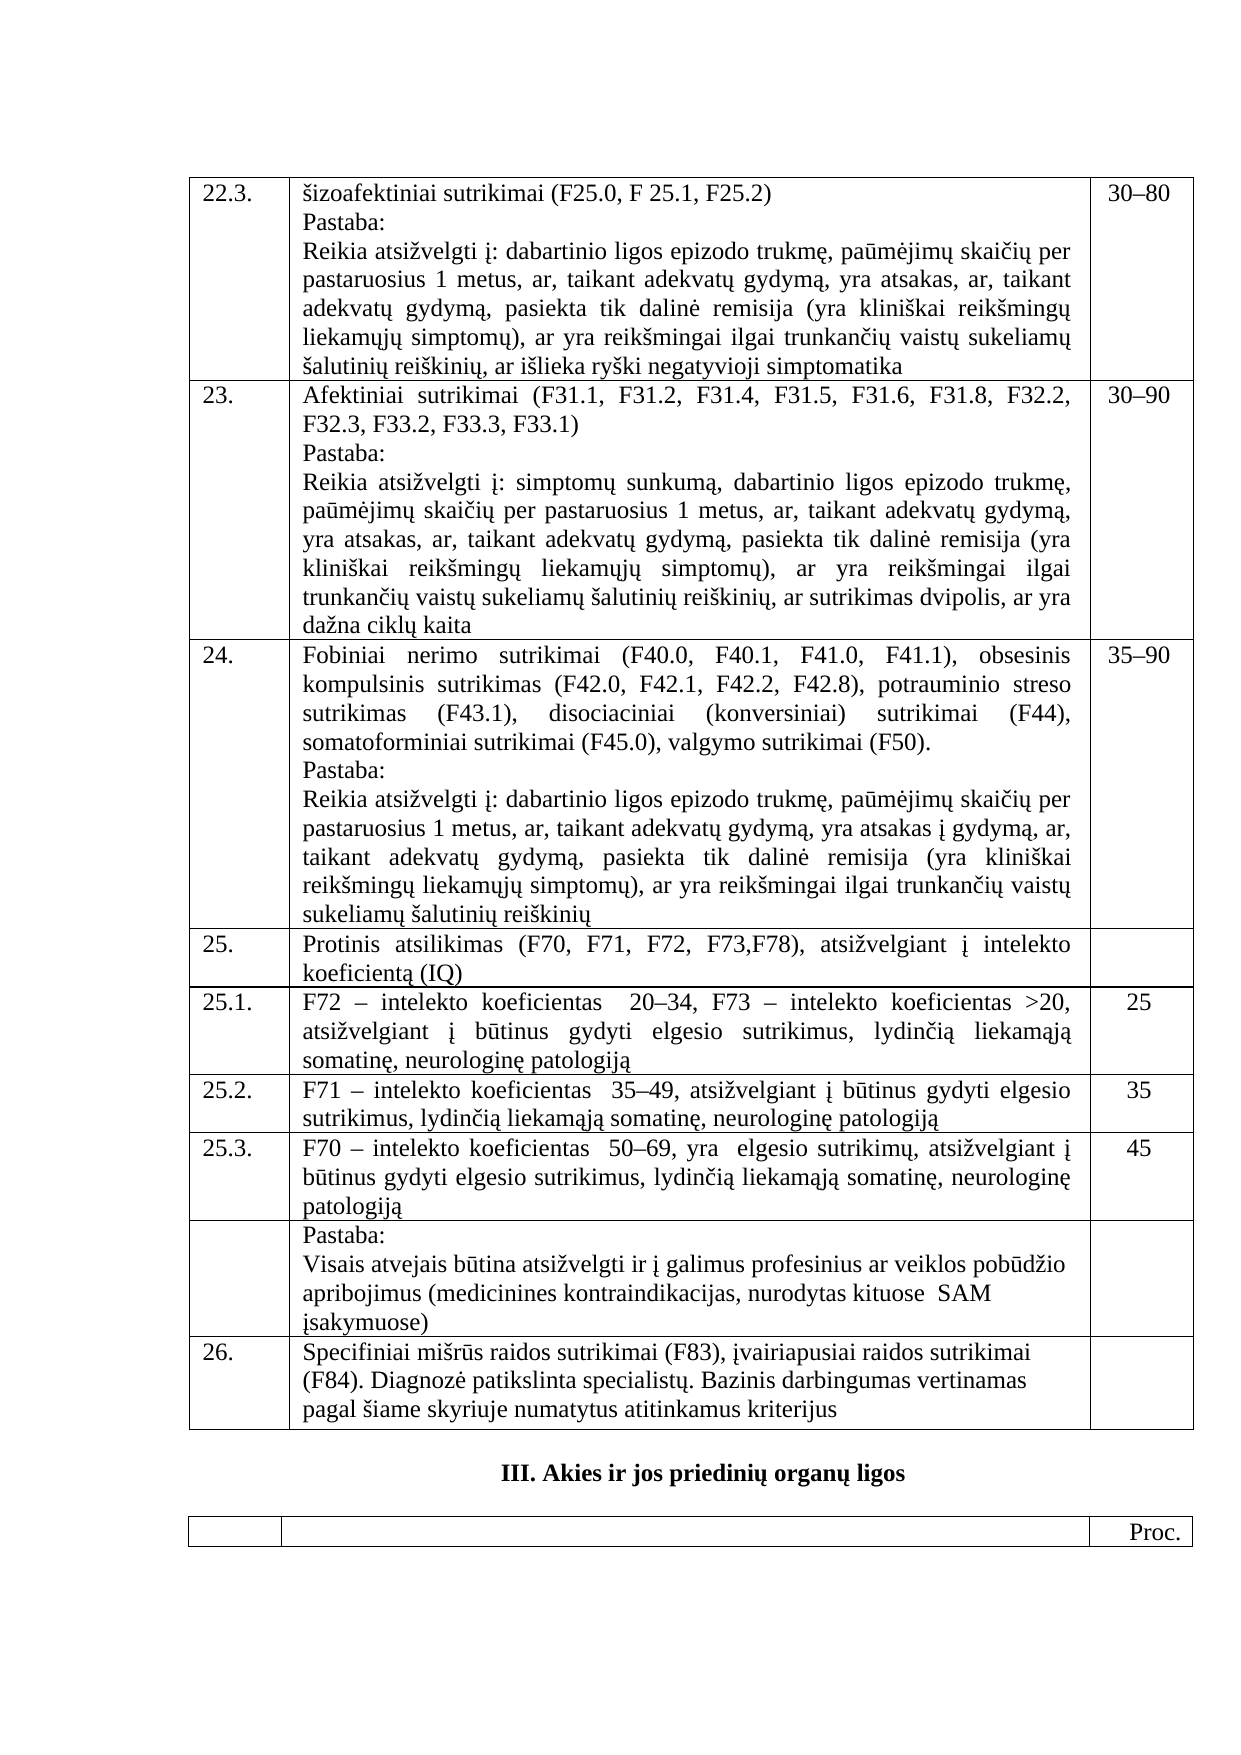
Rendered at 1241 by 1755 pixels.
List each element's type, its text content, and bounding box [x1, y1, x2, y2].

table_cell 22.3. [190, 178, 289, 379]
table_cell 25.2. [190, 1075, 289, 1132]
table_cell 30–80 [1091, 178, 1193, 379]
table_cell 35–90 [1091, 640, 1193, 928]
table_header [189, 1517, 281, 1546]
table_cell 30–90 [1091, 381, 1193, 639]
text III. Akies ir jos priedinių organų ligos [225, 1458, 1181, 1487]
table_cell [1091, 929, 1193, 986]
table_cell F72 – intelekto koeficientas 20–34, F73 – intelekto koeficientas >20, atsižvelgiant į būtinus gydyti elgesio sutrikimus, lydinčią liekamąją somatinę, neurologinę patologiją [290, 988, 1090, 1074]
table_cell [1091, 1337, 1193, 1429]
table_cell [1091, 1221, 1193, 1336]
table_cell [190, 1221, 289, 1336]
table_header Proc. [1090, 1517, 1192, 1546]
table_cell 23. [190, 381, 289, 639]
table_cell 35 [1091, 1075, 1193, 1132]
table_cell Fobiniai nerimo sutrikimai (F40.0, F40.1, F41.0, F41.1), obsesinis kompulsinis sutrikimas (F42.0, F42.1, F42.2, F42.8), potrauminio streso sutrikimas (F43.1), disociaciniai (konversiniai) sutrikimai (F44), somatoforminiai sutrikimai (F45.0), valgymo sutrikimai (F50). Pastaba: Reikia atsižvelgti į: dabartinio ligos epizodo trukmę, paūmėjimų skaičių per pastaruosius 1 metus, ar, taikant adekvatų gydymą, yra atsakas į gydymą, ar, taikant adekvatų gydymą, pasiekta tik dalinė remisija (yra kliniškai reikšmingų liekamųjų simptomų), ar yra reikšmingai ilgai trunkančių vaistų sukeliamų šalutinių reiškinių [290, 640, 1090, 928]
table_cell F71 – intelekto koeficientas 35–49, atsižvelgiant į būtinus gydyti elgesio sutrikimus, lydinčią liekamąją somatinę, neurologinę patologiją [290, 1075, 1090, 1132]
table_cell 24. [190, 640, 289, 928]
table_cell Specifiniai mišrūs raidos sutrikimai (F83), įvairiapusiai raidos sutrikimai (F84). Diagnozė patikslinta specialistų. Bazinis darbingumas vertinamas pagal šiame skyriuje numatytus atitinkamus kriterijus [290, 1337, 1090, 1429]
table_cell 25. [190, 929, 289, 986]
table_cell 25.1. [190, 988, 289, 1074]
table_cell Afektiniai sutrikimai (F31.1, F31.2, F31.4, F31.5, F31.6, F31.8, F32.2, F32.3, F33.2, F33.3, F33.1) Pastaba: Reikia atsižvelgti į: simptomų sunkumą, dabartinio ligos epizodo trukmę, paūmėjimų skaičių per pastaruosius 1 metus, ar, taikant adekvatų gydymą, yra atsakas, ar, taikant adekvatų gydymą, pasiekta tik dalinė remisija (yra kliniškai reikšmingų liekamųjų simptomų), ar yra reikšmingai ilgai trunkančių vaistų sukeliamų šalutinių reiškinių, ar sutrikimas dvipolis, ar yra dažna ciklų kaita [290, 381, 1090, 639]
table_cell 25 [1091, 988, 1193, 1074]
table_cell Protinis atsilikimas (F70, F71, F72, F73,F78), atsižvelgiant į intelekto koeficientą (IQ) [290, 929, 1090, 986]
table_cell 26. [190, 1337, 289, 1429]
table_cell šizoafektiniai sutrikimai (F25.0, F 25.1, F25.2) Pastaba: Reikia atsižvelgti į: dabartinio ligos epizodo trukmę, paūmėjimų skaičių per pastaruosius 1 metus, ar, taikant adekvatų gydymą, yra atsakas, ar, taikant adekvatų gydymą, pasiekta tik dalinė remisija (yra kliniškai reikšmingų liekamųjų simptomų), ar yra reikšmingai ilgai trunkančių vaistų sukeliamų šalutinių reiškinių, ar išlieka ryški negatyvioji simptomatika [290, 178, 1090, 379]
table_header [282, 1517, 1089, 1546]
table_cell F70 – intelekto koeficientas 50–69, yra elgesio sutrikimų, atsižvelgiant į būtinus gydyti elgesio sutrikimus, lydinčią liekamąją somatinę, neurologinę patologiją [290, 1133, 1090, 1219]
table_cell 45 [1091, 1133, 1193, 1219]
table_cell 25.3. [190, 1133, 289, 1219]
table_cell Pastaba: Visais atvejais būtina atsižvelgti ir į galimus profesinius ar veiklos pobūdžio apribojimus (medicinines kontraindikacijas, nurodytas kituose SAM įsakymuose) [290, 1221, 1090, 1336]
